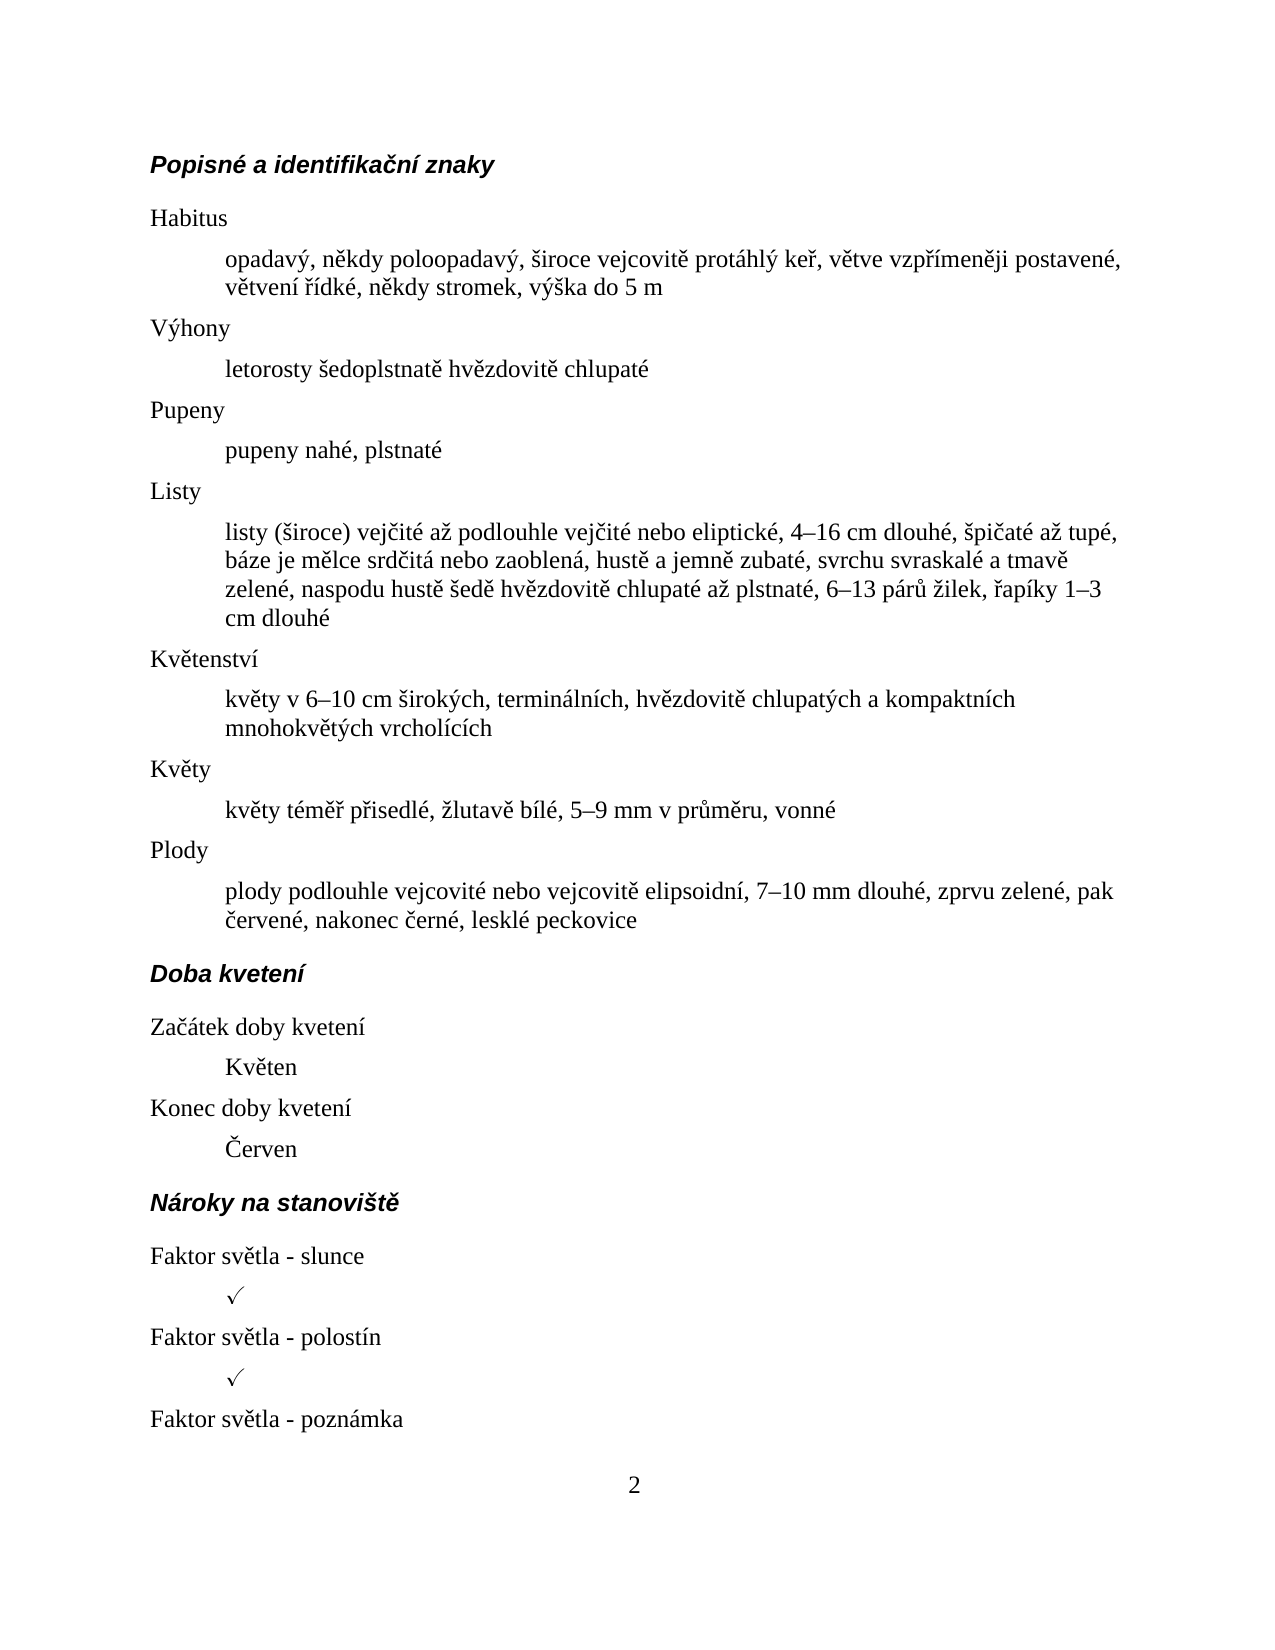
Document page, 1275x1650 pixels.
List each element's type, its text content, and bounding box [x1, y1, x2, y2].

text Konec doby kvetení [150, 1093, 1125, 1122]
text ✓ [225, 1363, 1125, 1392]
text Plody [150, 836, 1125, 864]
text květy v 6–10 cm širokých, terminálních, hvězdovitě chlupatých a kompaktních mnohokvětých vrcholících [225, 684, 1125, 742]
text letorosty šedoplstnatě hvězdovitě chlupaté [225, 354, 1125, 383]
text ✓ [225, 1281, 1125, 1310]
text plody podlouhle vejcovité nebo vejcovitě elipsoidní, 7–10 mm dlouhé, zprvu zelené, pak červené, nakonec černé, lesklé peckovice [225, 876, 1125, 934]
text Faktor světla - poznámka [150, 1404, 1125, 1432]
text Faktor světla - slunce [150, 1241, 1125, 1269]
text opadavý, někdy poloopadavý, široce vejcovitě protáhlý keř, větve vzpřímeněji postavené, větvení řídké, někdy stromek, výška do 5 m [225, 244, 1125, 301]
text Květy [150, 754, 1125, 783]
text Květen [225, 1052, 1125, 1081]
text Faktor světla - polostín [150, 1322, 1125, 1351]
subtitle Popisné a identifikační znaky [150, 150, 1125, 178]
text pupeny nahé, plstnaté [225, 435, 1125, 464]
text Pupeny [150, 395, 1125, 423]
text Červen [225, 1134, 1125, 1163]
subtitle Doba kvetení [150, 959, 1125, 987]
text Začátek doby kvetení [150, 1012, 1125, 1041]
text Květenství [150, 644, 1125, 673]
text květy téměř přisedlé, žlutavě bílé, 5–9 mm v průměru, vonné [225, 795, 1125, 823]
text Listy [150, 476, 1125, 505]
text Habitus [150, 203, 1125, 232]
subtitle Nároky na stanoviště [150, 1188, 1125, 1216]
text listy (široce) vejčité až podlouhle vejčité nebo eliptické, 4–16 cm dlouhé, špičaté až tupé, báze je mělce srdčitá nebo zaoblená, hustě a jemně zubaté, svrchu svraskalé a tmavě zelené, naspodu hustě šedě hvězdovitě chlupaté až plstnaté, 6–13 párů žilek, řapíky 1–3 cm dlouhé [225, 517, 1125, 632]
text Výhony [150, 313, 1125, 342]
